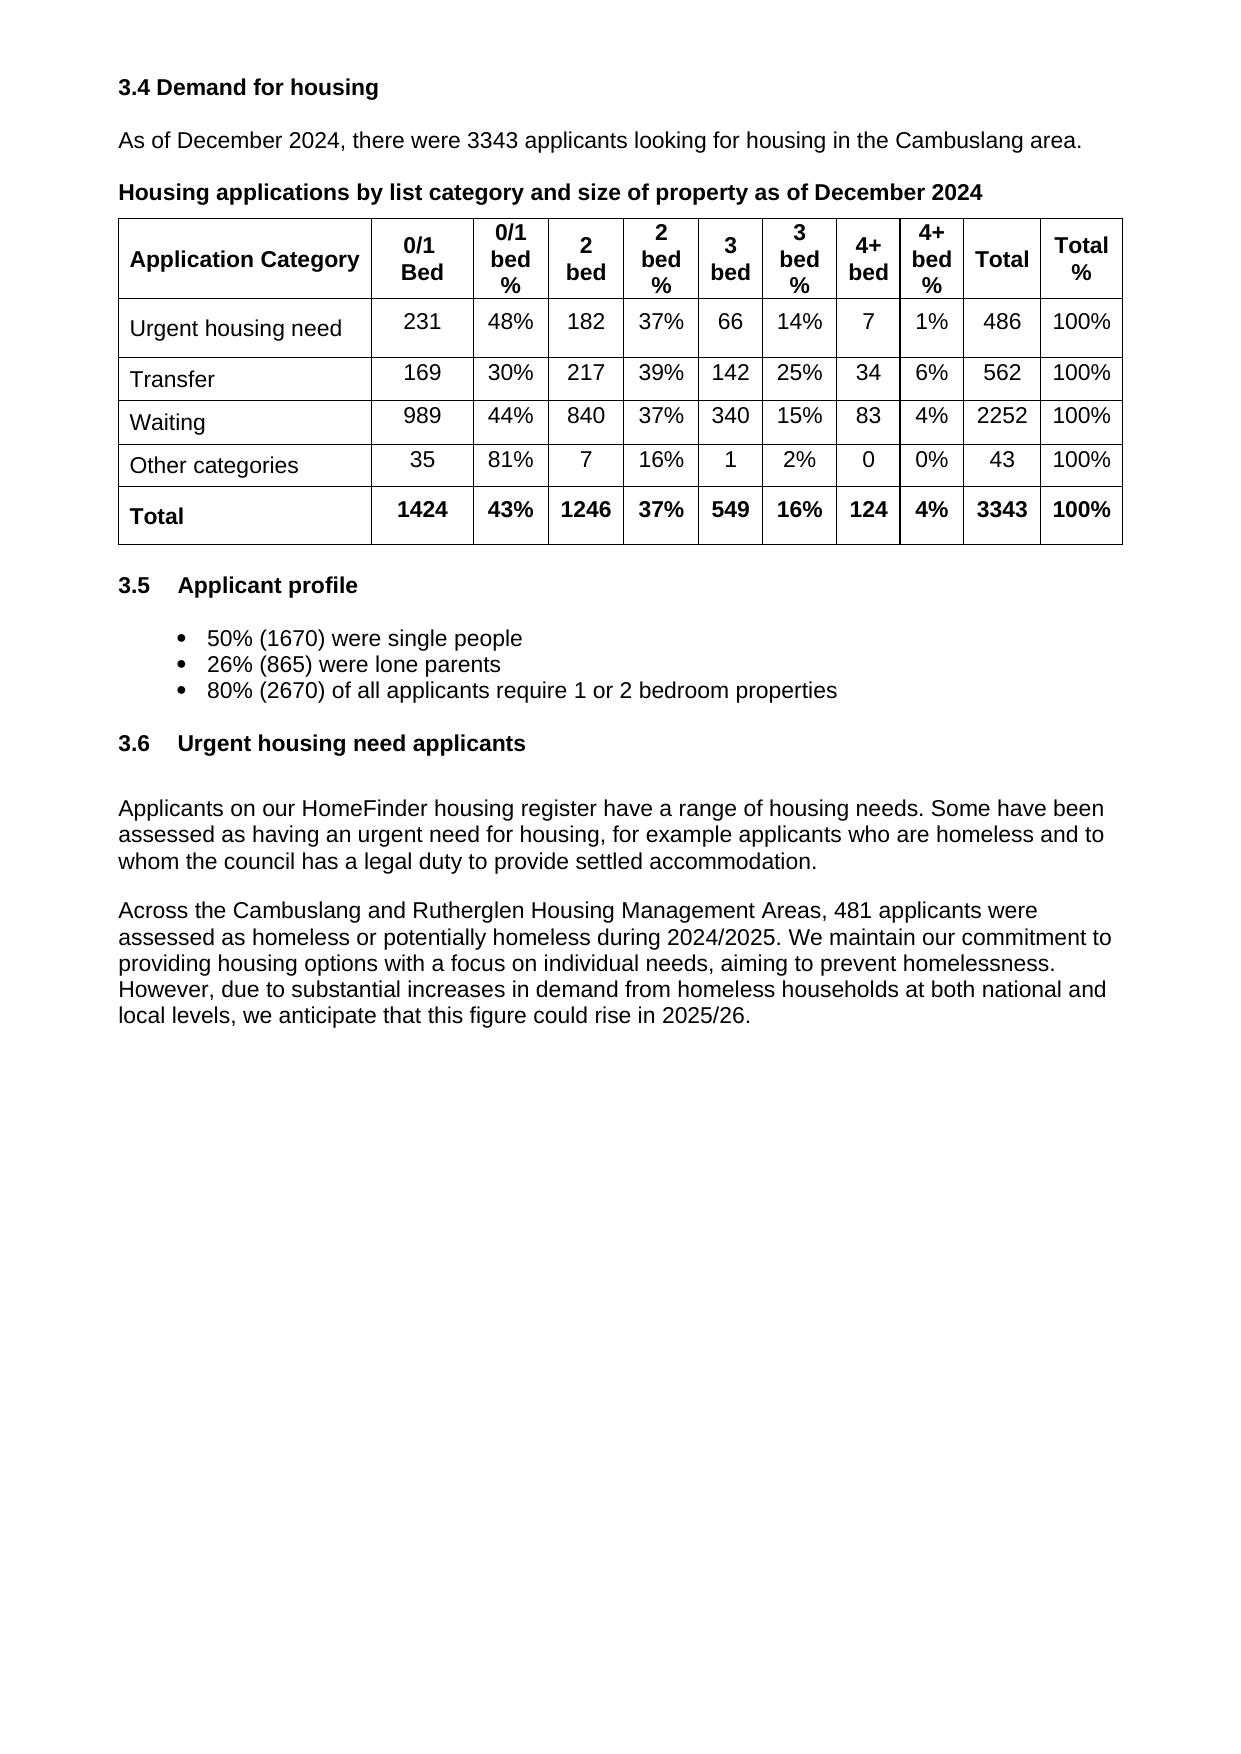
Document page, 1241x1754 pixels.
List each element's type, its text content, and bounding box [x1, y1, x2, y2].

table_cell 100% [1041, 487, 1122, 544]
table_cell 43% [474, 487, 548, 544]
table_cell Total [119, 487, 371, 544]
text Housing applications by list category and size of property as of December 2024 [118, 179, 1122, 206]
table_cell 124 [837, 487, 899, 544]
table_cell 2252 [964, 401, 1040, 443]
table_cell 100% [1041, 445, 1122, 486]
table_cell 549 [699, 487, 762, 544]
table_cell 30% [474, 358, 548, 400]
table_cell 1246 [549, 487, 623, 544]
table_cell Urgent housing need [119, 299, 371, 357]
list 26% (865) were lone parents [177, 651, 1122, 677]
table_cell Waiting [119, 401, 371, 443]
table_cell 37% [624, 299, 698, 357]
table_cell 16% [763, 487, 836, 544]
table_cell Transfer [119, 358, 371, 400]
table_cell 81% [474, 445, 548, 486]
text 3.4 Demand for housing [118, 74, 1122, 100]
table_cell 562 [964, 358, 1040, 400]
table_cell 15% [763, 401, 836, 443]
table_cell 4% [901, 487, 963, 544]
text Across the Cambuslang and Rutherglen Housing Management Areas, 481 applicants were assessed as homeless or potentially homeless during 2024/2025. We maintain our commitment to providing housing options with a focus on individual needs, aiming to prevent homelessness. However, due to substantial increases in demand from homeless households at both national and local levels, we anticipate that this figure could rise in 2025/26. [118, 897, 1122, 1029]
list 80% (2670) of all applicants require 1 or 2 bedroom properties [177, 677, 1122, 703]
table_cell 989 [372, 401, 473, 443]
text 3.5 Applicant profile [118, 572, 1122, 598]
table_cell 182 [549, 299, 623, 357]
table_cell 2% [763, 445, 836, 486]
table_header 0/1 Bed [372, 219, 473, 298]
table_cell 1 [699, 445, 762, 486]
table_cell 169 [372, 358, 473, 400]
table_cell 83 [837, 401, 899, 443]
table_cell 3343 [964, 487, 1040, 544]
table_cell 48% [474, 299, 548, 357]
table_cell 7 [549, 445, 623, 486]
table_cell 6% [901, 358, 963, 400]
table_header 3 bed % [763, 219, 836, 298]
table_cell 840 [549, 401, 623, 443]
table_cell 37% [624, 487, 698, 544]
table_cell 217 [549, 358, 623, 400]
table_cell 100% [1041, 401, 1122, 443]
table_cell 43 [964, 445, 1040, 486]
text As of December 2024, there were 3343 applicants looking for housing in the Cambuslang area. [118, 127, 1122, 153]
table_cell 0% [901, 445, 963, 486]
table_header Application Category [119, 219, 371, 298]
table_cell 25% [763, 358, 836, 400]
table_cell 7 [837, 299, 899, 357]
table_cell 1% [901, 299, 963, 357]
table_cell Other categories [119, 445, 371, 486]
table_cell 44% [474, 401, 548, 443]
table_header 4+ bed % [901, 219, 963, 298]
table_cell 39% [624, 358, 698, 400]
table_cell 231 [372, 299, 473, 357]
table_cell 0 [837, 445, 899, 486]
table_cell 100% [1041, 299, 1122, 357]
table_cell 37% [624, 401, 698, 443]
table_cell 1424 [372, 487, 473, 544]
table_cell 486 [964, 299, 1040, 357]
table_cell 35 [372, 445, 473, 486]
table_header 0/1 bed % [474, 219, 548, 298]
table_cell 340 [699, 401, 762, 443]
table_cell 4% [901, 401, 963, 443]
table_header 3 bed [699, 219, 762, 298]
table_header Total % [1041, 219, 1122, 298]
table_header Total [964, 219, 1040, 298]
table_cell 66 [699, 299, 762, 357]
table_cell 100% [1041, 358, 1122, 400]
table_cell 16% [624, 445, 698, 486]
text 3.6 Urgent housing need applicants [118, 730, 1122, 756]
table_cell 14% [763, 299, 836, 357]
table_cell 142 [699, 358, 762, 400]
list 50% (1670) were single people [177, 624, 1122, 651]
table_header 2 bed % [624, 219, 698, 298]
table_header 4+ bed [837, 219, 899, 298]
text Applicants on our HomeFinder housing register have a range of housing needs. Some have been assessed as having an urgent need for housing, for example applicants who are homeless and to whom the council has a legal duty to provide settled accommodation. [118, 795, 1122, 874]
table_header 2 bed [549, 219, 623, 298]
table_cell 34 [837, 358, 899, 400]
